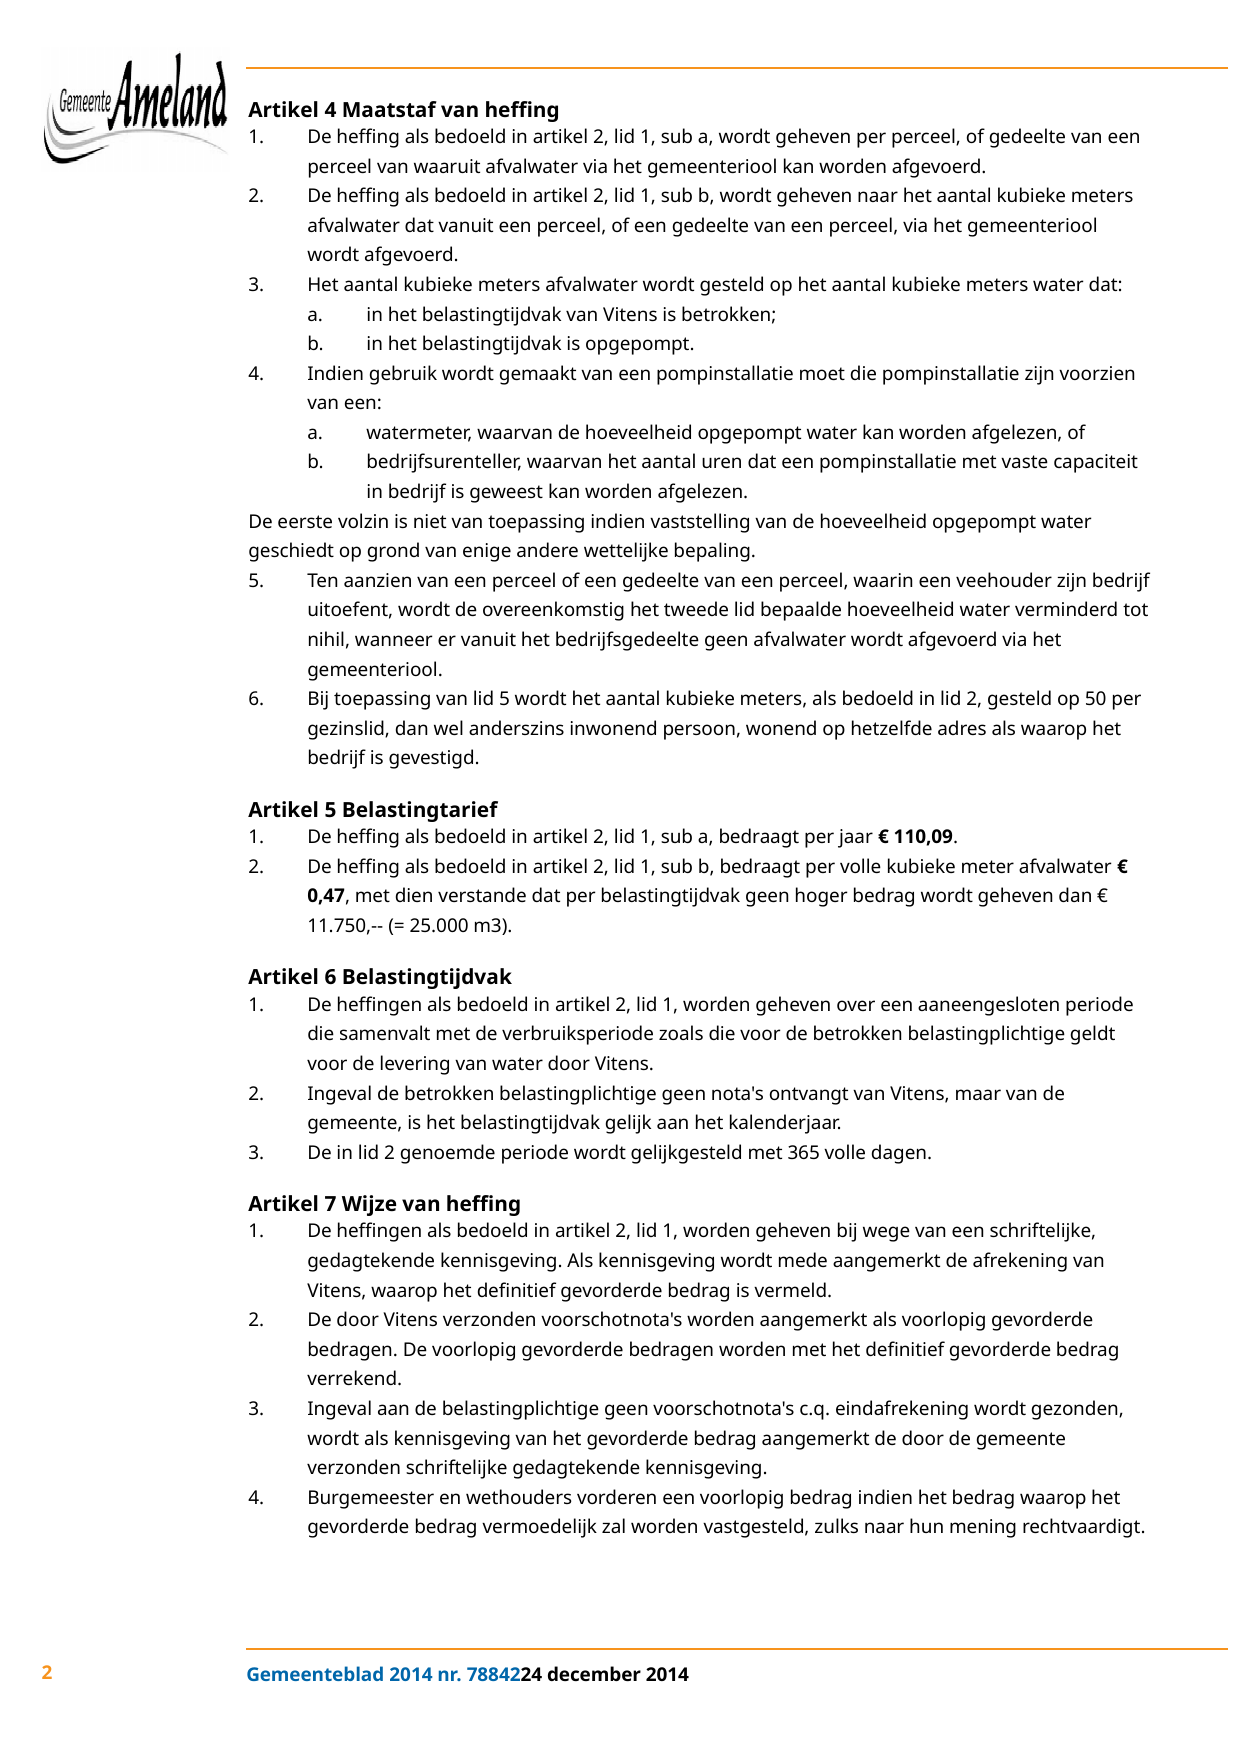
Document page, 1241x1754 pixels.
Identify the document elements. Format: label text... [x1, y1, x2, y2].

list Indien gebruik wordt gemaakt van een pompinstallatie moet die pompinstallatie zijn voorzien van een: [248, 360, 1152, 415]
list De heffing als bedoeld in artikel 2, lid 1, sub a, bedraagt per jaar € 110,09. [248, 823, 1152, 849]
list Burgemeester en wethouders vorderen een voorlopig bedrag indien het bedrag waarop het gevorderde bedrag vermoedelijk zal worden vastgesteld, zulks naar hun mening rechtvaardigt. [248, 1484, 1152, 1539]
list Ten aanzien van een perceel of een gedeelte van een perceel, waarin een veehouder zijn bedrijf uitoefent, wordt de overeenkomstig het tweede lid bepaalde hoeveelheid water verminderd tot nihil, wanneer er vanuit het bedrijfsgedeelte geen afvalwater wordt afgevoerd via het gemeenteriool. [248, 567, 1152, 681]
text Artikel 6 Belastingtijdvak [248, 962, 1152, 991]
picture [41, 47, 231, 172]
list De heffingen als bedoeld in artikel 2, lid 1, worden geheven bij wege van een schriftelijke, gedagtekende kennisgeving. Als kennisgeving wordt mede aangemerkt de afrekening van Vitens, waarop het definitief gevorderde bedrag is vermeld. [248, 1218, 1152, 1303]
list Het aantal kubieke meters afvalwater wordt gesteld op het aantal kubieke meters water dat: [248, 271, 1152, 297]
list bedrijfsurenteller, waarvan het aantal uren dat een pompinstallatie met vaste capaciteit in bedrijf is geweest kan worden afgelezen. [307, 449, 1152, 504]
text Artikel 5 Belastingtarief [248, 795, 1152, 823]
list in het belastingtijdvak van Vitens is betrokken; [307, 301, 1152, 326]
list watermeter, waarvan de hoeveelheid opgepompt water kan worden afgelezen, of [307, 419, 1152, 445]
list Ingeval de betrokken belastingplichtige geen nota's ontvangt van Vitens, maar van de gemeente, is het belastingtijdvak gelijk aan het kalenderjaar. [248, 1080, 1152, 1135]
list De in lid 2 genoemde periode wordt gelijkgesteld met 365 volle dagen. [248, 1139, 1152, 1164]
text Artikel 7 Wijze van heffing [248, 1189, 1152, 1218]
text Artikel 4 Maatstaf van heffing [248, 95, 1152, 123]
list De heffingen als bedoeld in artikel 2, lid 1, worden geheven over een aaneengesloten periode die samenvalt met de verbruiksperiode zoals die voor de betrokken belastingplichtige geldt voor de levering van water door Vitens. [248, 991, 1152, 1076]
list De door Vitens verzonden voorschotnota's worden aangemerkt als voorlopig gevorderde bedragen. De voorlopig gevorderde bedragen worden met het definitief gevorderde bedrag verrekend. [248, 1306, 1152, 1391]
list in het belastingtijdvak is opgepompt. [307, 330, 1152, 356]
list De heffing als bedoeld in artikel 2, lid 1, sub b, wordt geheven naar het aantal kubieke meters afvalwater dat vanuit een perceel, of een gedeelte van een perceel, via het gemeenteriool wordt afgevoerd. [248, 182, 1152, 267]
list De heffing als bedoeld in artikel 2, lid 1, sub b, bedraagt per volle kubieke meter afvalwater € 0,47, met dien verstande dat per belastingtijdvak geen hoger bedrag wordt geheven dan € 11.750,-- (= 25.000 m3). [248, 853, 1152, 938]
list De heffing als bedoeld in artikel 2, lid 1, sub a, wordt geheven per perceel, of gedeelte van een perceel van waaruit afvalwater via het gemeenteriool kan worden afgevoerd. [248, 123, 1152, 178]
list Bij toepassing van lid 5 wordt het aantal kubieke meters, als bedoeld in lid 2, gesteld op 50 per gezinslid, dan wel anderszins inwonend persoon, wonend op hetzelfde adres als waarop het bedrijf is gevestigd. [248, 685, 1152, 770]
list Ingeval aan de belastingplichtige geen voorschotnota's c.q. eindafrekening wordt gezonden, wordt als kennisgeving van het gevorderde bedrag aangemerkt de door de gemeente verzonden schriftelijke gedagtekende kennisgeving. [248, 1395, 1152, 1480]
text De eerste volzin is niet van toepassing indien vaststelling van de hoeveelheid opgepompt water geschiedt op grond van enige andere wettelijke bepaling. [248, 508, 1152, 563]
